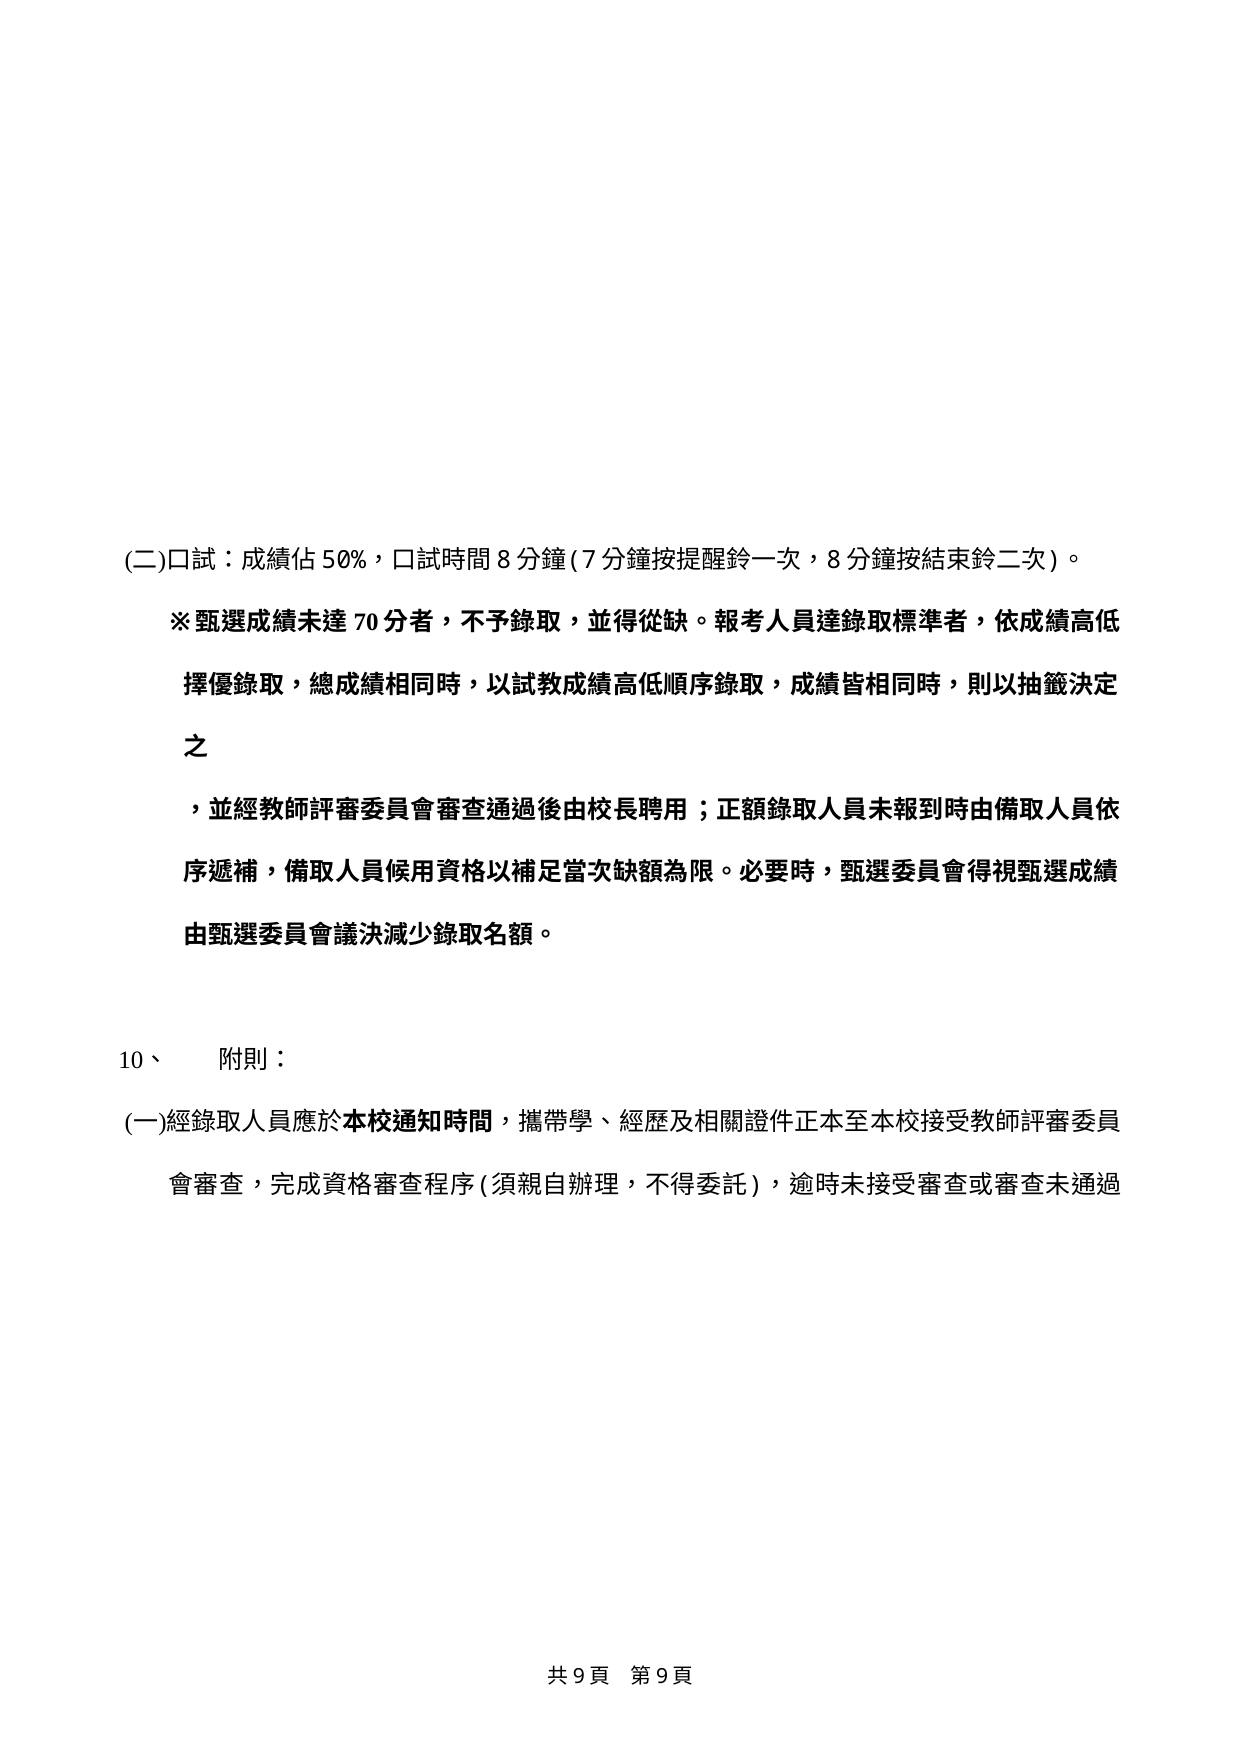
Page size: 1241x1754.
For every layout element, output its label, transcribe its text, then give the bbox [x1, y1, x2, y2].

text (二)口試：成績佔50%，口試時間8分鐘(7分鐘按提醒鈴一次，8分鐘按結束鈴二次)。 [118, 516, 1122, 578]
list 附則： [118, 1016, 1122, 1078]
text (一)經錄取人員應於本校通知時間，攜帶學、經歷及相關證件正本至本校接受教師評審委員會審查，完成資格審查程序(須親自辦理，不得委託)，逾時未接受審查或審查未通過 [118, 1078, 1122, 1203]
text ※甄選成績未達70分者，不予錄取，並得從缺。報考人員達錄取標準者，依成績高低擇優錄取，總成績相同時，以試教成績高低順序錄取，成績皆相同時，則以抽籤決定之 ，並經教師評審委員會審查通過後由校長聘用；正額錄取人員未報到時由備取人員依序遞補，備取人員候用資格以補足當次缺額為限。必要時，甄選委員會得視甄選成績由甄選委員會議決減少錄取名額。 [118, 578, 1122, 953]
